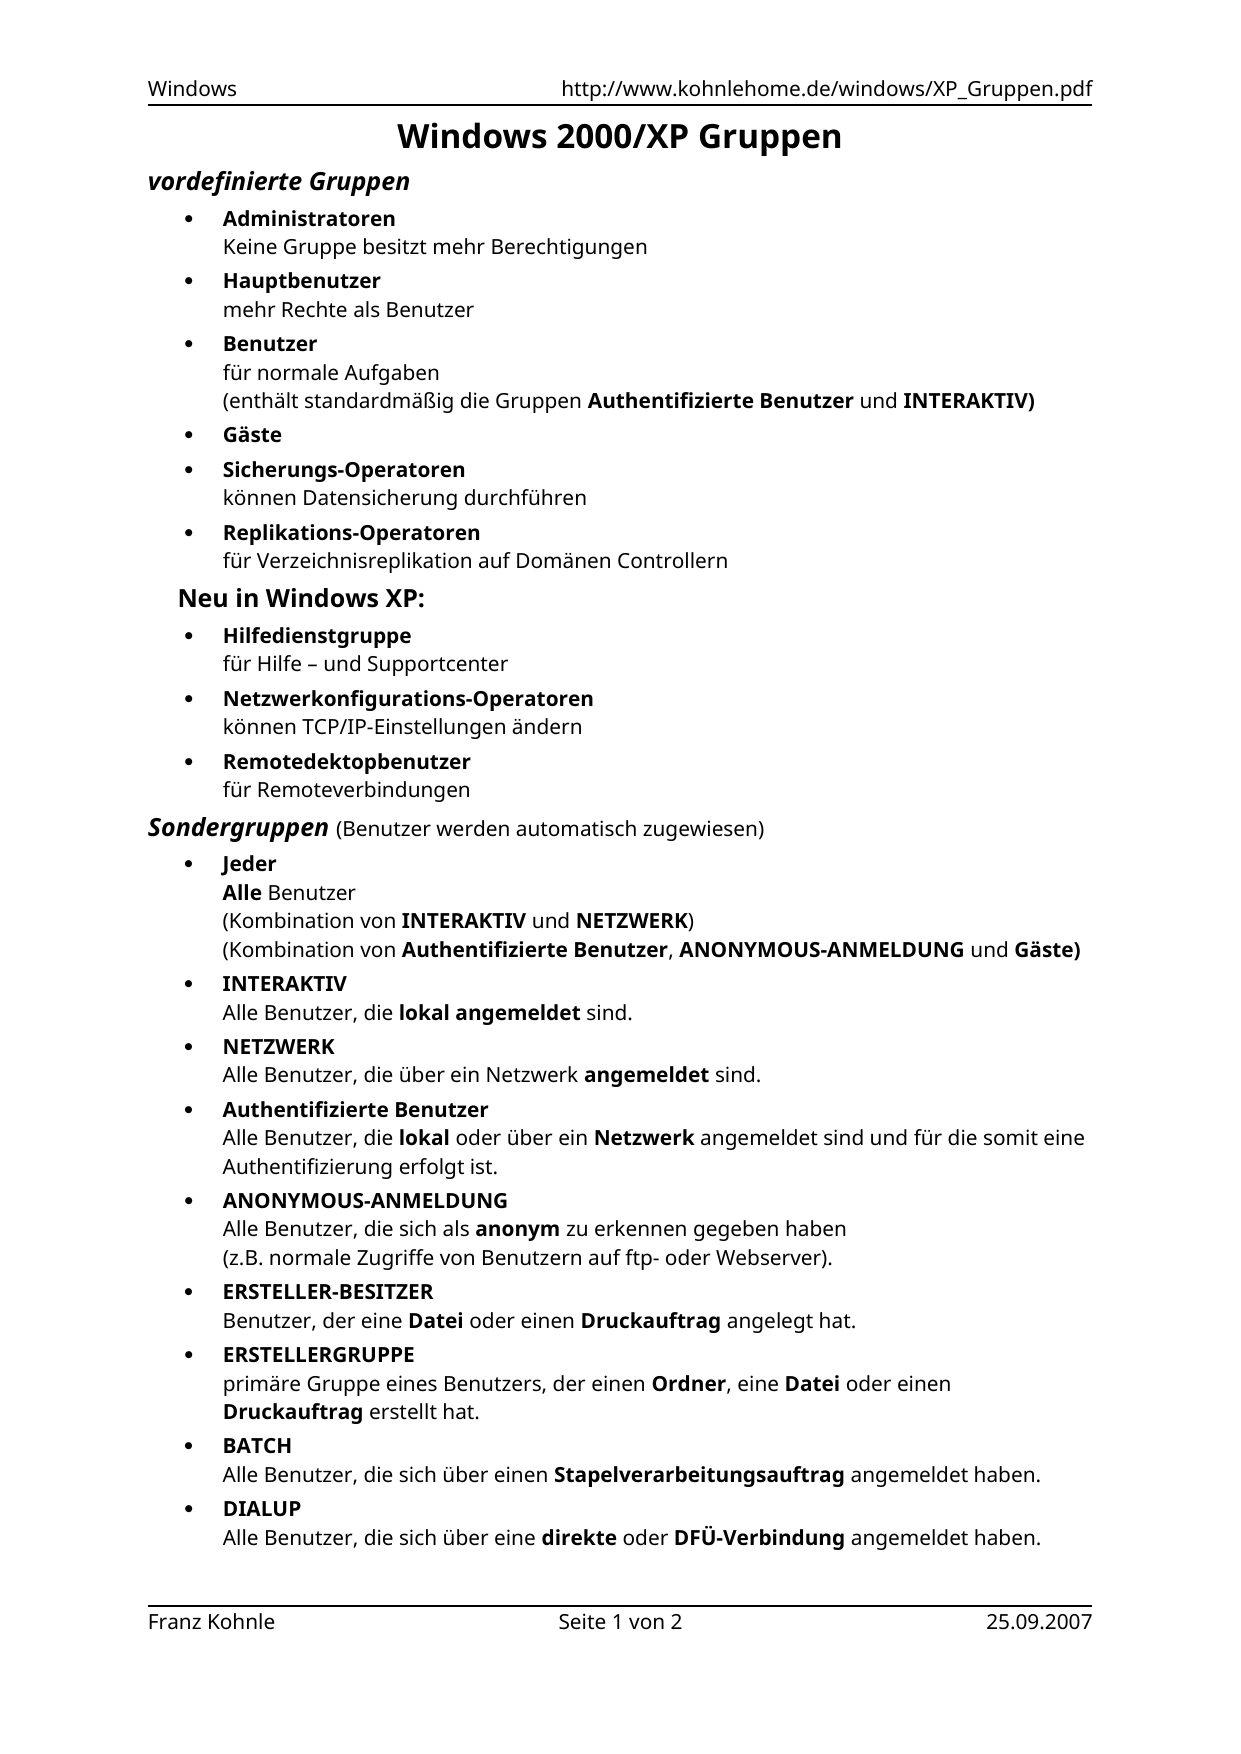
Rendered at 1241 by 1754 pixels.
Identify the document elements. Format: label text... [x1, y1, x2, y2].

subtitle vordefinierte Gruppen [148, 164, 1092, 198]
list Gäste [185, 421, 1092, 449]
subtitle Neu in Windows XP: [177, 581, 1092, 615]
list Authentifizierte Benutzer Alle Benutzer, die lokal oder über ein Netzwerk angemeldet sind und für die somit eine Authentifizierung erfolgt ist. [185, 1095, 1092, 1180]
list BATCH Alle Benutzer, die sich über einen Stapelverarbeitungsauftrag angemeldet haben. [185, 1431, 1092, 1488]
list Administratoren Keine Gruppe besitzt mehr Berechtigungen [185, 204, 1092, 261]
list Hilfedienstgruppe für Hilfe – und Supportcenter [185, 621, 1092, 678]
list DIALUP Alle Benutzer, die sich über eine direkte oder DFÜ-Verbindung angemeldet haben. [185, 1494, 1092, 1551]
list ANONYMOUS-ANMELDUNG Alle Benutzer, die sich als anonym zu erkennen gegeben haben (z.B. normale Zugriffe von Benutzern auf ftp- oder Webserver). [185, 1186, 1092, 1271]
list ERSTELLER-BESITZER Benutzer, der eine Datei oder einen Druckauftrag angelegt hat. [185, 1277, 1092, 1334]
list Benutzer für normale Aufgaben (enthält standardmäßig die Gruppen Authentifizierte Benutzer und INTERAKTIV) [185, 329, 1092, 415]
list ERSTELLERGRUPPE primäre Gruppe eines Benutzers, der einen Ordner, eine Datei oder einen Druckauftrag erstellt hat. [185, 1340, 1092, 1426]
list Netzwerkonfigurations-Operatoren können TCP/IP-Einstellungen ändern [185, 684, 1092, 741]
list Hauptbenutzer mehr Rechte als Benutzer [185, 267, 1092, 323]
list INTERAKTIV Alle Benutzer, die lokal angemeldet sind. [185, 969, 1092, 1026]
subtitle Windows 2000/XP Gruppen [148, 112, 1092, 158]
list Replikations-Operatoren für Verzeichnisreplikation auf Domänen Controllern [185, 518, 1092, 575]
list Remotedektopbenutzer für Remoteverbindungen [185, 747, 1092, 804]
list NETZWERK Alle Benutzer, die über ein Netzwerk angemeldet sind. [185, 1032, 1092, 1089]
list Jeder Alle Benutzer (Kombination von INTERAKTIV und NETZWERK) (Kombination von Authentifizierte Benutzer, ANONYMOUS-ANMELDUNG und Gäste) [185, 849, 1092, 963]
subtitle Sondergruppen (Benutzer werden automatisch zugewiesen) [148, 809, 1092, 844]
list Sicherungs-Operatoren können Datensicherung durchführen [185, 455, 1092, 512]
